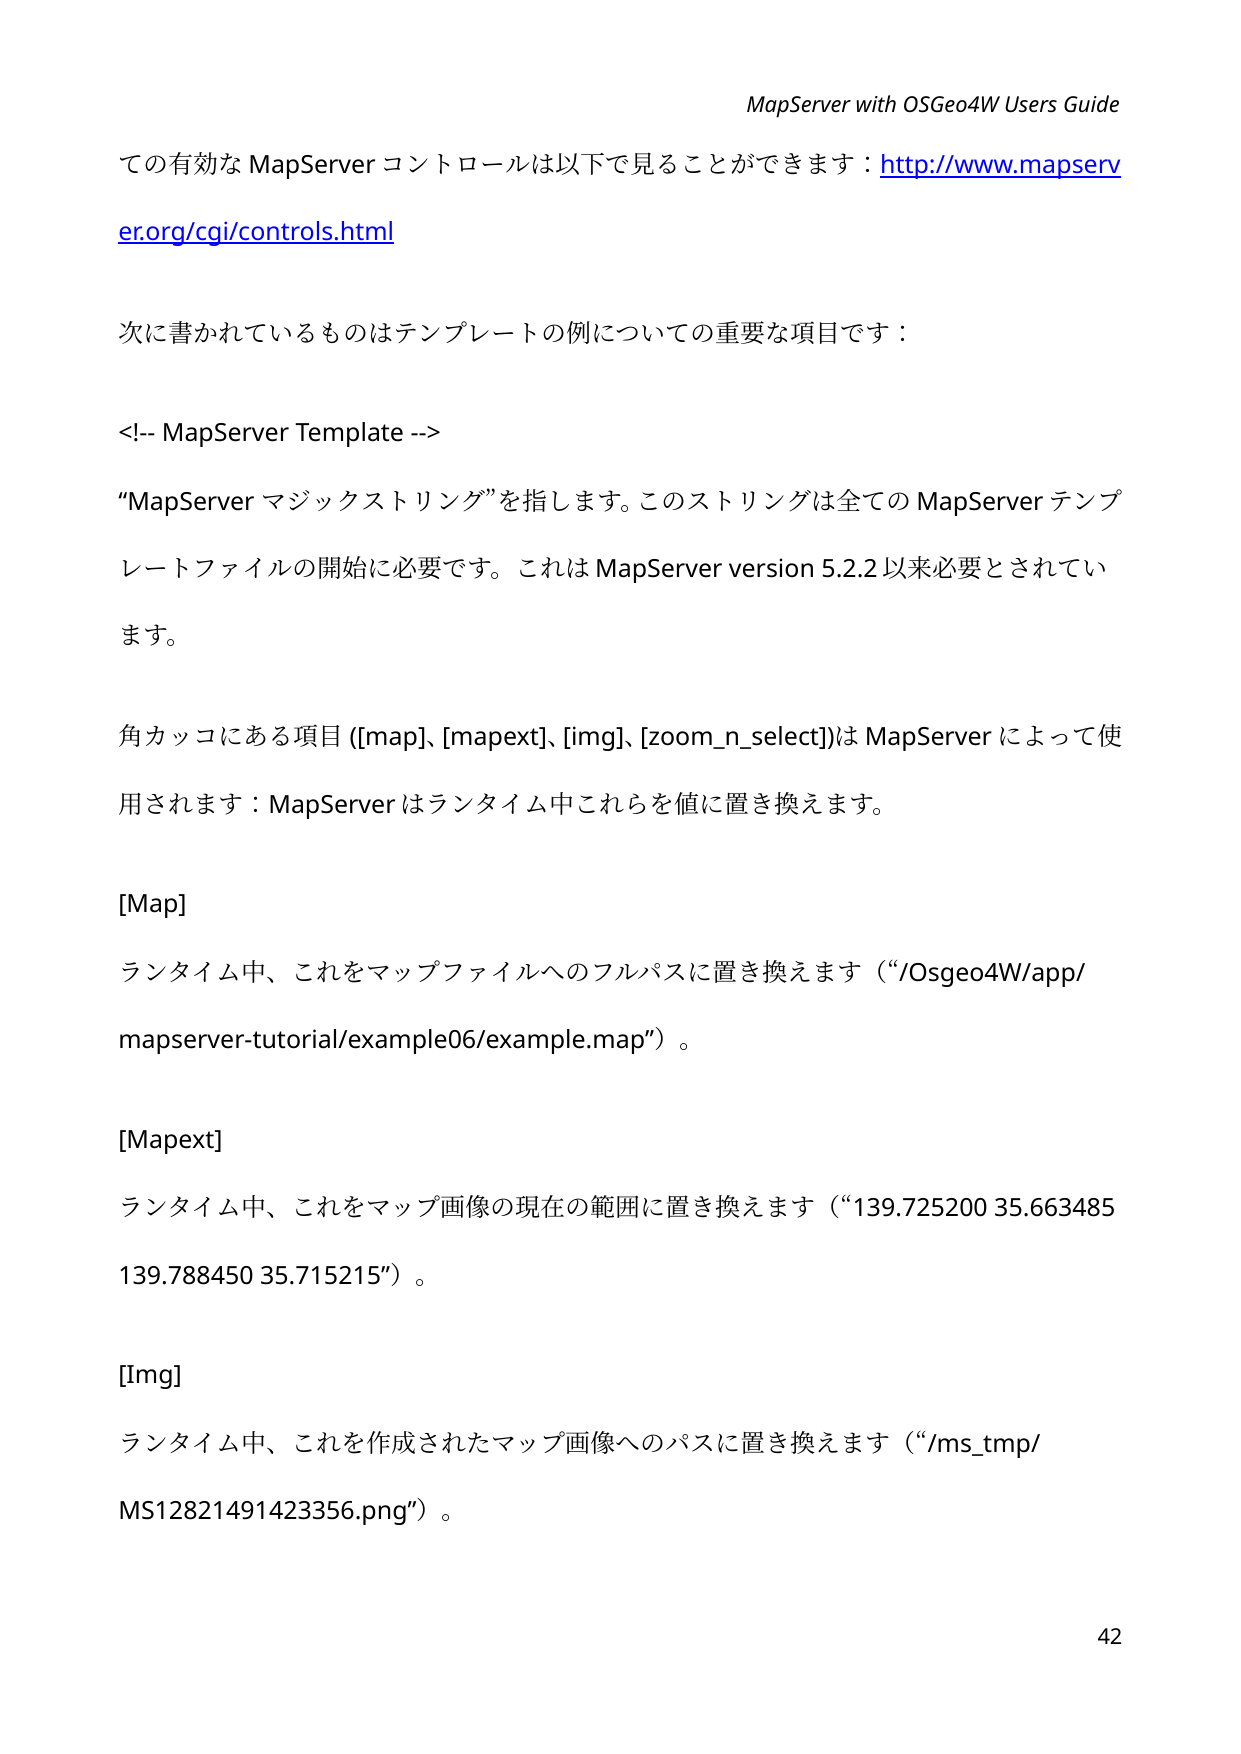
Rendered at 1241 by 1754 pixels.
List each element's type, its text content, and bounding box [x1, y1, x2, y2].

text [Img] [118, 1341, 1122, 1408]
text ランタイム中、これをマップ画像の現在の範囲に置き換えます（“139.725200 35.663485 139.788450 35.715215”）。 [118, 1172, 1122, 1307]
text ランタイム中、これをマップファイルへのフルパスに置き換えます（“/Osgeo4W/app/mapserver-tutorial/example06/example.map”）。 [118, 937, 1122, 1071]
text <!-- MapServer Template --> [118, 398, 1122, 466]
text 角カッコにある項目 ([map]、[mapext]、[img]、[zoom_n_select])はMapServerによって使用されます：MapServerはランタイム中これらを値に置き換えます。 [118, 701, 1122, 836]
text “MapServer マジックストリング”を指します。このストリングは全てのMapServerテンプレートファイルの開始に必要です。これはMapServer version 5.2.2以来必要とされています。 [118, 466, 1122, 668]
text 次に書かれているものはテンプレートの例についての重要な項目です： [118, 298, 1122, 365]
text ての有効なMapServerコントロールは以下で見ることができます：http://www.mapserver.org/cgi/controls.html [118, 129, 1122, 264]
text [Mapext] [118, 1105, 1122, 1172]
text [Map] [118, 869, 1122, 937]
text ランタイム中、これを作成されたマップ画像へのパスに置き換えます（“/ms_tmp/MS12821491423356.png”）。 [118, 1408, 1122, 1542]
